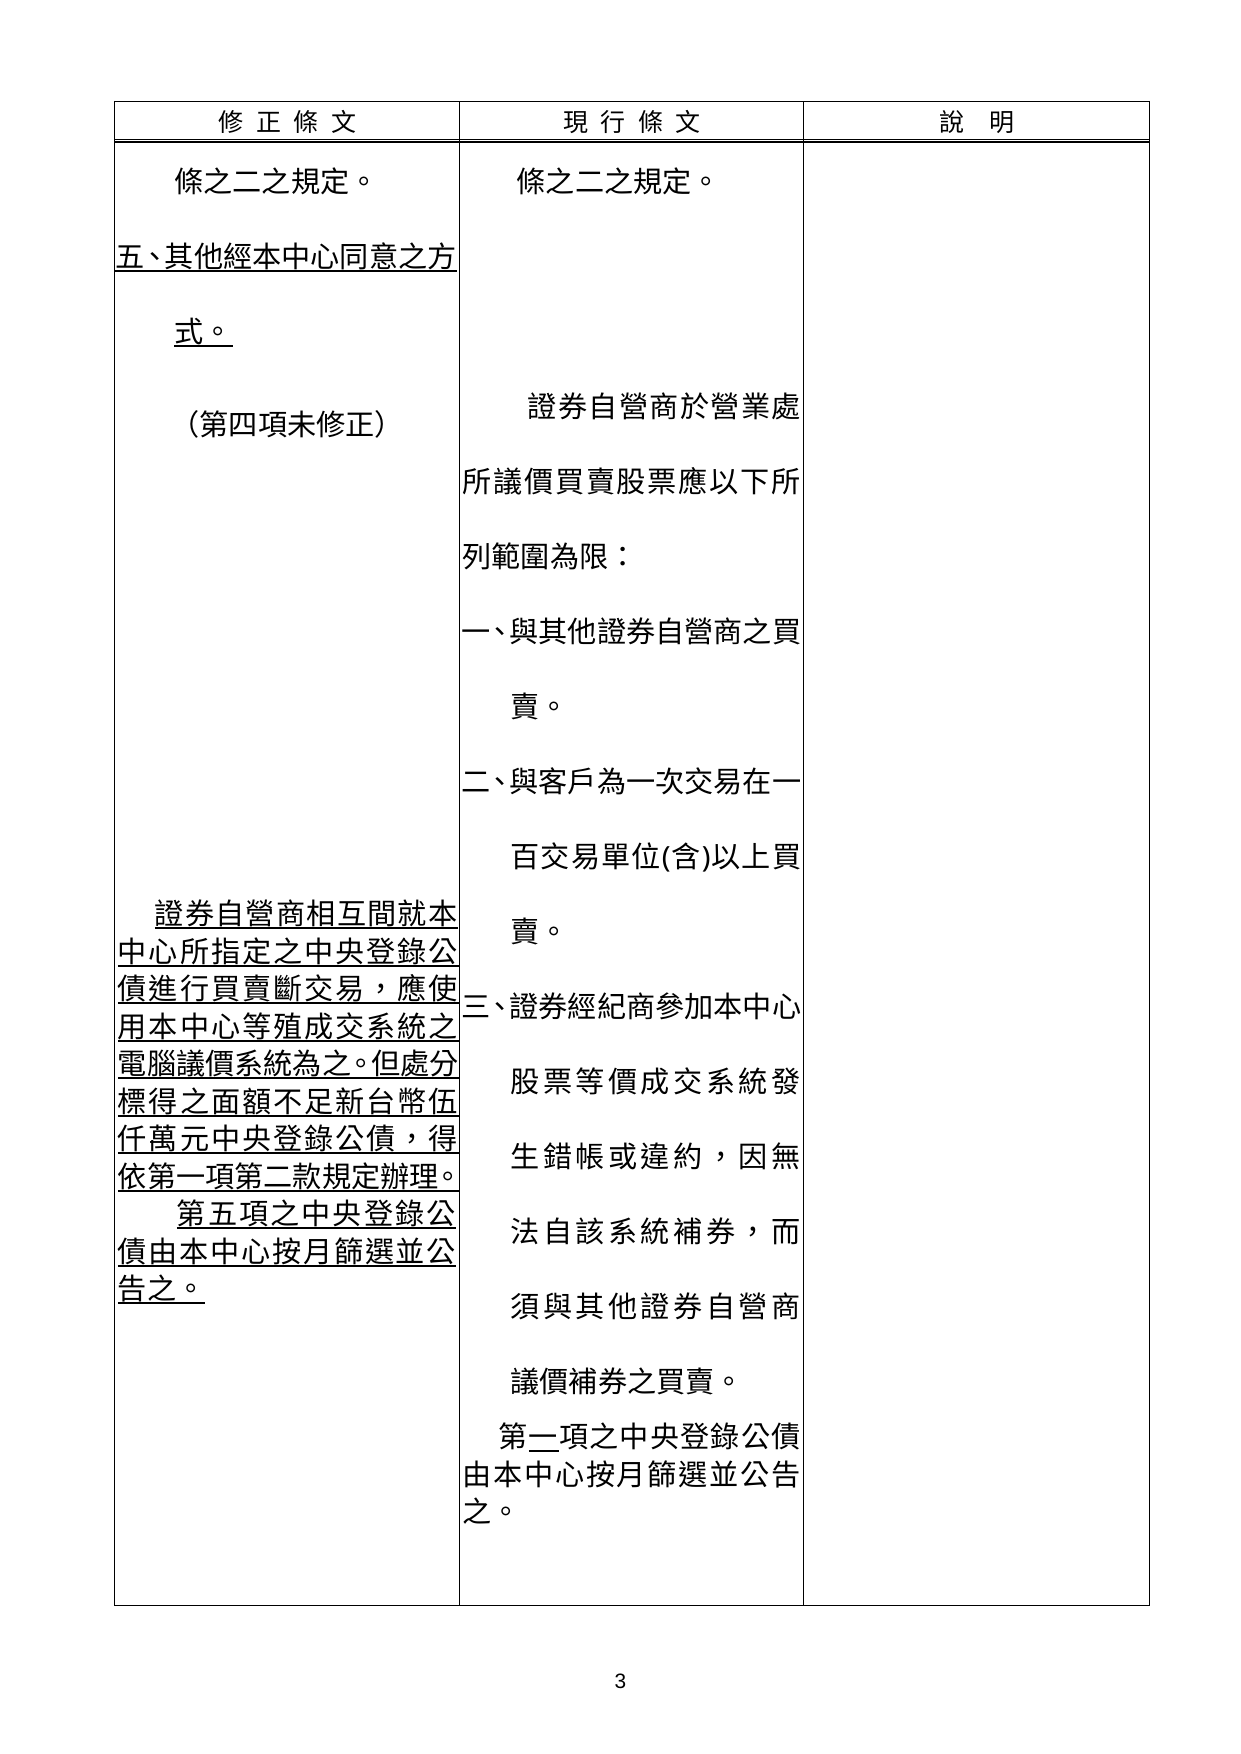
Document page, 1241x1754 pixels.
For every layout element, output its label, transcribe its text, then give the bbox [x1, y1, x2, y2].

table_cell [804, 143, 1149, 1605]
table_header 修 正 條 文 [115, 102, 459, 139]
table_header 現 行 條 文 [460, 102, 803, 139]
table_cell 第七十一條 證券自營商自行買賣得以下列方式為之： 一、使用本中心之等價成交系統或等殖成交系統買賣。 二、在其營業處所以議價方式買賣，其如為債券買賣，包括買賣斷及附條件交易。 三、其他經本中心規定之交易方式。 前項第一款之買賣在未成交前，得由自營商撤銷或變更其買賣資料。第二款之買賣如屬於自營商相互間之中央登錄公債買賣斷交易，買賣雙方應將其議定買賣內容輸入本中心之等殖成交系統，辦理比對確認作業。 證券自營商於營業處所與客戶或其他證券商議價買賣得以下列方式為之： 一、當面議價。 二、電話議價，採此方式者同時準用第六十二條第五項至第七項之規定。 三、書信或電報議價。 四、語音、網際網路、專線、封閉式專屬網路等電子式交易型態，採此方式者同時準用第六十二條第二項、第四項、第八項及第六十二條之二之規定。 證券自營商於營業處所議價買賣股票應以下所列範圍為限： 一、與其他證券自營商之買賣。 二、與客戶為一次交易在一百交易單位(含)以上買賣。 三、證券經紀商參加本中心股票等價成交系統發生錯帳或違約，因無法自該系統補券，而須與其他證券自營商議價補券之買賣。 第一項之中央登錄公債由本中心按月篩選並公告之。 證券自營商相互間就本中心所指定之中央登錄公債進行買賣斷交易，應使用本中心等殖成交系統之電腦議價系統為之。但處分標得之面額不足新台幣伍仟萬元中央登錄公債，得依第一項第二款規定辦理。 [460, 143, 803, 1605]
table_cell 第七十一條 （第一項至第二項未修正） 證券自營商於營業處所與客戶或其他證券商議價買賣得以下列方式為之： 一、當面議價。 二、電話議價，採此方式者同時準用第六十二條第五項至第七項之規定。 三、書信或電報議價。 四、語音、網際網路、專線、封閉式專屬網路等電子式交易型態，採此方式者同時準用第六十二條第二項、第四項、第八項及第六十二條之二之規定。 五、其他經本中心同意之方式。 （第四項未修正） 證券自營商相互間就本中心所指定之中央登錄公債進行買賣斷交易，應使用本中心等殖成交系統之電腦議價系統為之。但處分標得之面額不足新台幣伍仟萬元中央登錄公債，得依第一項第二款規定辦理。 第五項之中央登錄公債由本中心按月篩選並公告之。 [115, 143, 459, 1605]
table_header 說 明 [804, 102, 1149, 139]
